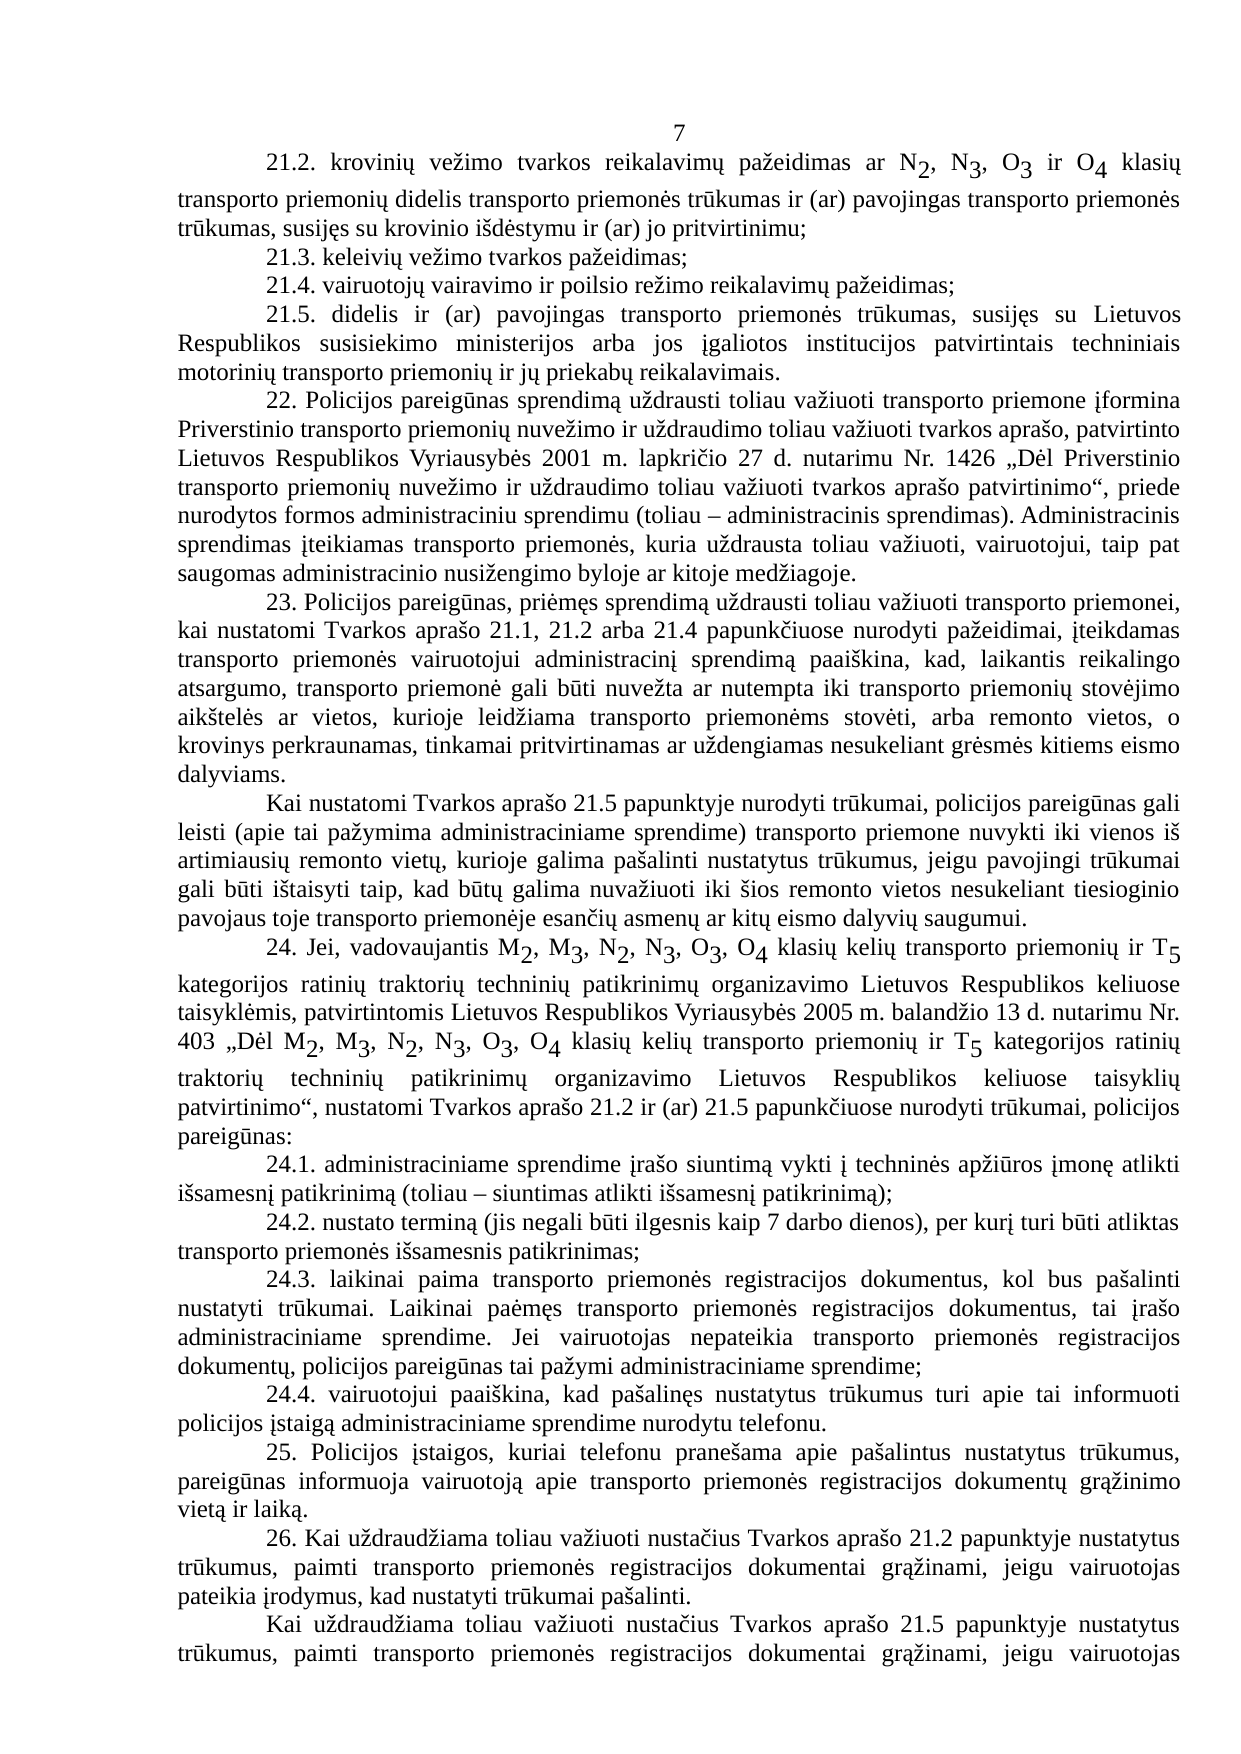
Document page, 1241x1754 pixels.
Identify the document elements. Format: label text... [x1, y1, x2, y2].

text 21.4. vairuotojų vairavimo ir poilsio režimo reikalavimų pažeidimas; [177, 270, 1181, 299]
text 25. Policijos įstaigos, kuriai telefonu pranešama apie pašalintus nustatytus trūkumus, pareigūnas informuoja vairuotoją apie transporto priemonės registracijos dokumentų grąžinimo vietą ir laiką. [177, 1437, 1181, 1523]
text Kai nustatomi Tvarkos aprašo 21.5 papunktyje nurodyti trūkumai, policijos pareigūnas gali leisti (apie tai pažymima administraciniame sprendime) transporto priemone nuvykti iki vienos iš artimiausių remonto vietų, kurioje galima pašalinti nustatytus trūkumus, jeigu pavojingi trūkumai gali būti ištaisyti taip, kad būtų galima nuvažiuoti iki šios remonto vietos nesukeliant tiesioginio pavojaus toje transporto priemonėje esančių asmenų ar kitų eismo dalyvių saugumui. [177, 788, 1181, 932]
text 21.2. krovinių vežimo tvarkos reikalavimų pažeidimas ar N2, N3, O3 ir O4 klasių transporto priemonių didelis transporto priemonės trūkumas ir (ar) pavojingas transporto priemonės trūkumas, susijęs su krovinio išdėstymu ir (ar) jo pritvirtinimu; [177, 147, 1181, 242]
text 23. Policijos pareigūnas, priėmęs sprendimą uždrausti toliau važiuoti transporto priemonei, kai nustatomi Tvarkos aprašo 21.1, 21.2 arba 21.4 papunkčiuose nurodyti pažeidimai, įteikdamas transporto priemonės vairuotojui administracinį sprendimą paaiškina, kad, laikantis reikalingo atsargumo, transporto priemonė gali būti nuvežta ar nutempta iki transporto priemonių stovėjimo aikštelės ar vietos, kurioje leidžiama transporto priemonėms stovėti, arba remonto vietos, o krovinys perkraunamas, tinkamai pritvirtinamas ar uždengiamas nesukeliant grėsmės kitiems eismo dalyviams. [177, 587, 1181, 788]
text 24.1. administraciniame sprendime įrašo siuntimą vykti į techninės apžiūros įmonę atlikti išsamesnį patikrinimą (toliau – siuntimas atlikti išsamesnį patikrinimą); [177, 1149, 1181, 1207]
text 22. Policijos pareigūnas sprendimą uždrausti toliau važiuoti transporto priemone įformina Priverstinio transporto priemonių nuvežimo ir uždraudimo toliau važiuoti tvarkos aprašo, patvirtinto Lietuvos Respublikos Vyriausybės 2001 m. lapkričio 27 d. nutarimu Nr. 1426 „Dėl Priverstinio transporto priemonių nuvežimo ir uždraudimo toliau važiuoti tvarkos aprašo patvirtinimo“, priede nurodytos formos administraciniu sprendimu (toliau – administracinis sprendimas). Administracinis sprendimas įteikiamas transporto priemonės, kuria uždrausta toliau važiuoti, vairuotojui, taip pat saugomas administracinio nusižengimo byloje ar kitoje medžiagoje. [177, 385, 1181, 587]
text 24. Jei, vadovaujantis M2, M3, N2, N3, O3, O4 klasių kelių transporto priemonių ir T5 kategorijos ratinių traktorių techninių patikrinimų organizavimo Lietuvos Respublikos keliuose taisyklėmis, patvirtintomis Lietuvos Respublikos Vyriausybės 2005 m. balandžio 13 d. nutarimu Nr. 403 „Dėl M2, M3, N2, N3, O3, O4 klasių kelių transporto priemonių ir T5 kategorijos ratinių traktorių techninių patikrinimų organizavimo Lietuvos Respublikos keliuose taisyklių patvirtinimo“, nustatomi Tvarkos aprašo 21.2 ir (ar) 21.5 papunkčiuose nurodyti trūkumai, policijos pareigūnas: [177, 932, 1181, 1149]
text Kai uždraudžiama toliau važiuoti nustačius Tvarkos aprašo 21.5 papunktyje nustatytus trūkumus, paimti transporto priemonės registracijos dokumentai grąžinami, jeigu vairuotojas [177, 1609, 1181, 1667]
text 24.4. vairuotojui paaiškina, kad pašalinęs nustatytus trūkumus turi apie tai informuoti policijos įstaigą administraciniame sprendime nurodytu telefonu. [177, 1379, 1181, 1437]
text 24.2. nustato terminą (jis negali būti ilgesnis kaip 7 darbo dienos), per kurį turi būti atliktas transporto priemonės išsamesnis patikrinimas; [177, 1207, 1181, 1264]
text 21.5. didelis ir (ar) pavojingas transporto priemonės trūkumas, susijęs su Lietuvos Respublikos susisiekimo ministerijos arba jos įgaliotos institucijos patvirtintais techniniais motorinių transporto priemonių ir jų priekabų reikalavimais. [177, 299, 1181, 385]
text 26. Kai uždraudžiama toliau važiuoti nustačius Tvarkos aprašo 21.2 papunktyje nustatytus trūkumus, paimti transporto priemonės registracijos dokumentai grąžinami, jeigu vairuotojas pateikia įrodymus, kad nustatyti trūkumai pašalinti. [177, 1523, 1181, 1609]
text 21.3. keleivių vežimo tvarkos pažeidimas; [177, 242, 1181, 270]
text 24.3. laikinai paima transporto priemonės registracijos dokumentus, kol bus pašalinti nustatyti trūkumai. Laikinai paėmęs transporto priemonės registracijos dokumentus, tai įrašo administraciniame sprendime. Jei vairuotojas nepateikia transporto priemonės registracijos dokumentų, policijos pareigūnas tai pažymi administraciniame sprendime; [177, 1264, 1181, 1379]
